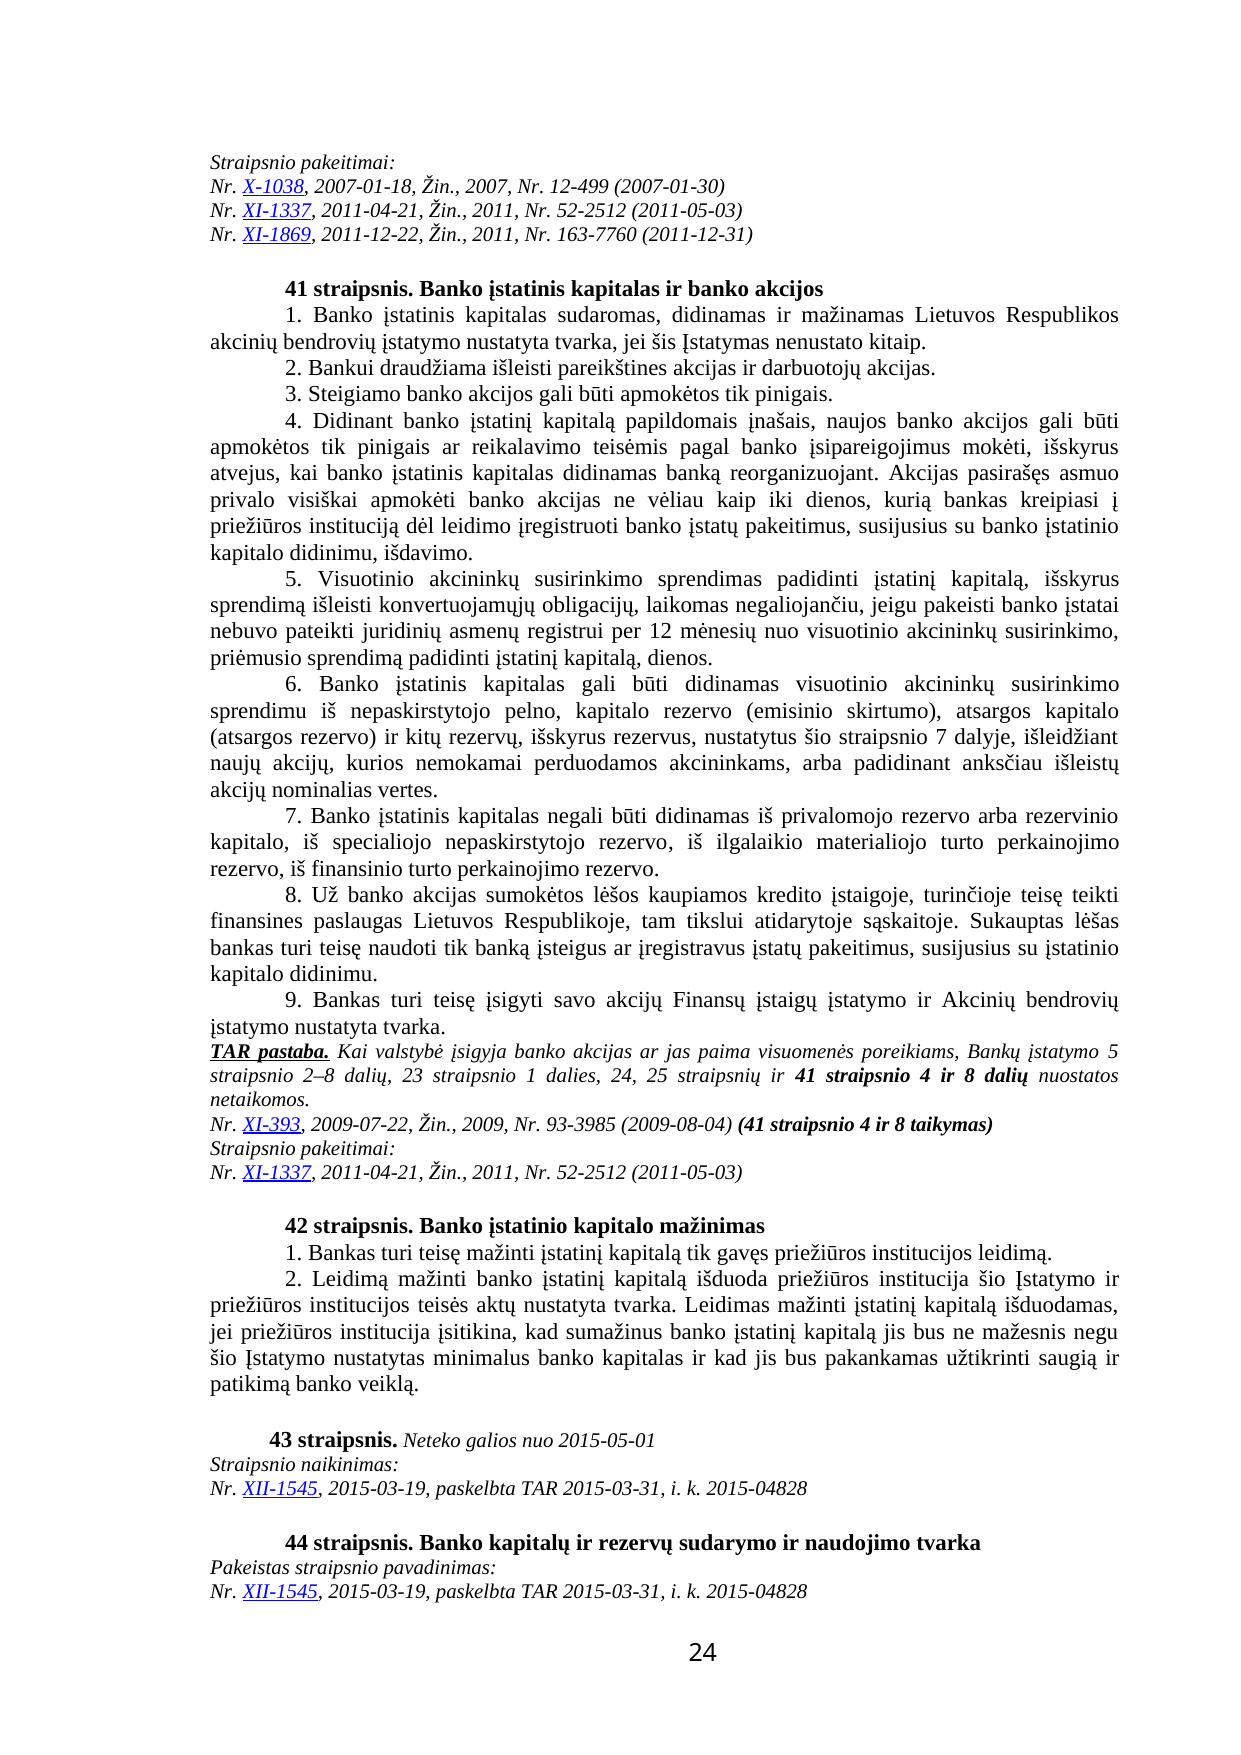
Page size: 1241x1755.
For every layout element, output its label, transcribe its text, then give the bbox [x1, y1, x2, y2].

text 3. Steigiamo banko akcijos gali būti apmokėtos tik pinigais. [210, 380, 1120, 407]
text Pakeistas straipsnio pavadinimas: [210, 1555, 1120, 1579]
text 1. Bankas turi teisę mažinti įstatinį kapitalą tik gavęs priežiūros institucijos leidimą. [210, 1239, 1120, 1265]
text 4. Didinant banko įstatinį kapitalą papildomais įnašais, naujos banko akcijos gali būti apmokėtos tik pinigais ar reikalavimo teisėmis pagal banko įsipareigojimus mokėti, išskyrus atvejus, kai banko įstatinis kapitalas didinamas banką reorganizuojant. Akcijas pasirašęs asmuo privalo visiškai apmokėti banko akcijas ne vėliau kaip iki dienos, kurią bankas kreipiasi į priežiūros instituciją dėl leidimo įregistruoti banko įstatų pakeitimus, susijusius su banko įstatinio kapitalo didinimu, išdavimo. [210, 407, 1120, 565]
text 1. Banko įstatinis kapitalas sudaromas, didinamas ir mažinamas Lietuvos Respublikos akcinių bendrovių įstatymo nustatyta tvarka, jei šis Įstatymas nenustato kitaip. [210, 301, 1120, 354]
text 6. Banko įstatinis kapitalas gali būti didinamas visuotinio akcininkų susirinkimo sprendimu iš nepaskirstytojo pelno, kapitalo rezervo (emisinio skirtumo), atsargos kapitalo (atsargos rezervo) ir kitų rezervų, išskyrus rezervus, nustatytus šio straipsnio 7 dalyje, išleidžiant naujų akcijų, kurios nemokamai perduodamos akcininkams, arba padidinant anksčiau išleistų akcijų nominalias vertes. [210, 670, 1120, 802]
text 2. Leidimą mažinti banko įstatinį kapitalą išduoda priežiūros institucija šio Įstatymo ir priežiūros institucijos teisės aktų nustatyta tvarka. Leidimas mažinti įstatinį kapitalą išduodamas, jei priežiūros institucija įsitikina, kad sumažinus banko įstatinį kapitalą jis bus ne mažesnis negu šio Įstatymo nustatytas minimalus banko kapitalas ir kad jis bus pakankamas užtikrinti saugią ir patikimą banko veiklą. [210, 1265, 1120, 1397]
text 7. Banko įstatinis kapitalas negali būti didinamas iš privalomojo rezervo arba rezervinio kapitalo, iš specialiojo nepaskirstytojo rezervo, iš ilgalaikio materialiojo turto perkainojimo rezervo, iš finansinio turto perkainojimo rezervo. [210, 802, 1120, 881]
text Nr. XII-1545, 2015-03-19, paskelbta TAR 2015-03-31, i. k. 2015-04828 [210, 1579, 1120, 1603]
text 5. Visuotinio akcininkų susirinkimo sprendimas padidinti įstatinį kapitalą, išskyrus sprendimą išleisti konvertuojamųjų obligacijų, laikomas negaliojančiu, jeigu pakeisti banko įstatai nebuvo pateikti juridinių asmenų registrui per 12 mėnesių nuo visuotinio akcininkų susirinkimo, priėmusio sprendimą padidinti įstatinį kapitalą, dienos. [210, 565, 1120, 670]
text 44 straipsnis. Banko kapitalų ir rezervų sudarymo ir naudojimo tvarka [210, 1529, 1120, 1555]
text 9. Bankas turi teisę įsigyti savo akcijų Finansų įstaigų įstatymo ir Akcinių bendrovių įstatymo nustatyta tvarka. [210, 987, 1120, 1039]
text Nr. XI-393, 2009-07-22, Žin., 2009, Nr. 93-3985 (2009-08-04) (41 straipsnio 4 ir 8 taikymas) [210, 1111, 1120, 1136]
text Nr. XI-1869, 2011-12-22, Žin., 2011, Nr. 163-7760 (2011-12-31) [210, 222, 1120, 246]
text 8. Už banko akcijas sumokėtos lėšos kaupiamos kredito įstaigoje, turinčioje teisę teikti finansines paslaugas Lietuvos Respublikoje, tam tikslui atidarytoje sąskaitoje. Sukauptas lėšas bankas turi teisę naudoti tik banką įsteigus ar įregistravus įstatų pakeitimus, susijusius su įstatinio kapitalo didinimu. [210, 881, 1120, 987]
text Straipsnio pakeitimai: [210, 150, 1120, 174]
text 43 straipsnis. Neteko galios nuo 2015-05-01 [210, 1426, 1120, 1452]
text Nr. X-1038, 2007-01-18, Žin., 2007, Nr. 12-499 (2007-01-30) [210, 174, 1120, 198]
text Nr. XII-1545, 2015-03-19, paskelbta TAR 2015-03-31, i. k. 2015-04828 [210, 1476, 1120, 1500]
text 41 straipsnis. Banko įstatinis kapitalas ir banko akcijos [210, 275, 1120, 301]
text Straipsnio pakeitimai: [210, 1136, 1120, 1159]
text Straipsnio naikinimas: [210, 1452, 1120, 1476]
text 2. Bankui draudžiama išleisti pareikštines akcijas ir darbuotojų akcijas. [210, 354, 1120, 380]
text TAR pastaba. Kai valstybė įsigyja banko akcijas ar jas paima visuomenės poreikiams, Bankų įstatymo 5 straipsnio 2–8 dalių, 23 straipsnio 1 dalies, 24, 25 straipsnių ir 41 straipsnio 4 ir 8 dalių nuostatos netaikomos. [210, 1039, 1120, 1111]
text Nr. XI-1337, 2011-04-21, Žin., 2011, Nr. 52-2512 (2011-05-03) [210, 1159, 1120, 1184]
text Nr. XI-1337, 2011-04-21, Žin., 2011, Nr. 52-2512 (2011-05-03) [210, 198, 1120, 222]
text 42 straipsnis. Banko įstatinio kapitalo mažinimas [210, 1212, 1120, 1239]
